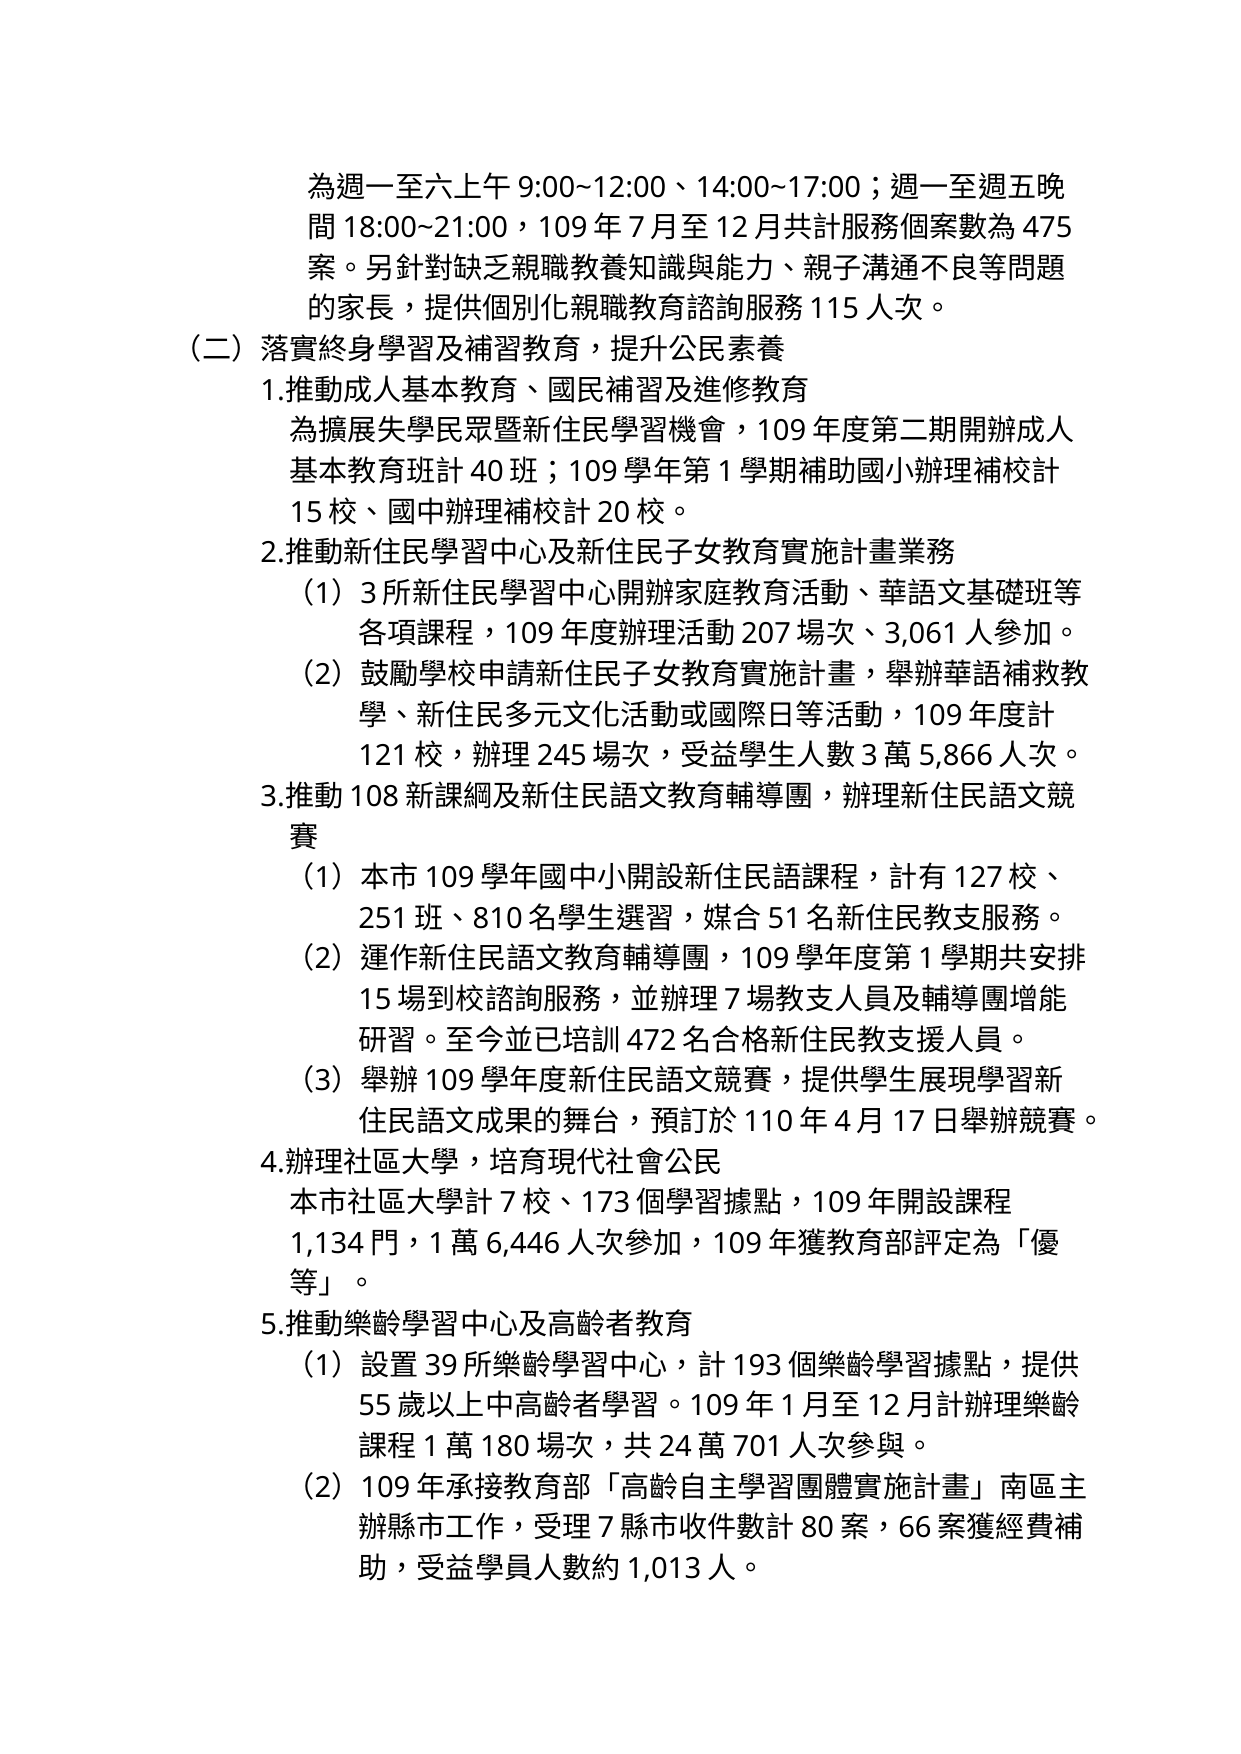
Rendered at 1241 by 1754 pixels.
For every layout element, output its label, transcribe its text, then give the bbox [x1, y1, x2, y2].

text （1）3所新住民學習中心開辦家庭教育活動、華語文基礎班等各項課程，109年度辦理活動207場次、3,061人參加。 [285, 571, 1092, 652]
text （2）運作新住民語文教育輔導團，109學年度第1學期共安排15場到校諮詢服務，並辦理7場教支人員及輔導團增能研習。至今並已培訓472名合格新住民教支援人員。 [285, 936, 1092, 1058]
text 為週一至六上午9:00~12:00、14:00~17:00；週一至週五晚間18:00~21:00，109年7月至12月共計服務個案數為475案。另針對缺乏親職教養知識與能力、親子溝通不良等問題的家長，提供個別化親職教育諮詢服務115人次。 [260, 164, 1092, 327]
text 5.推動樂齡學習中心及高齡者教育 [260, 1302, 1092, 1343]
text 3.推動108新課綱及新住民語文教育輔導團，辦理新住民語文競賽 [260, 774, 1092, 855]
text （二）落實終身學習及補習教育，提升公民素養 [173, 327, 1092, 368]
text （3）舉辦109學年度新住民語文競賽，提供學生展現學習新住民語文成果的舞台，預訂於110年4月17日舉辦競賽。 [285, 1058, 1092, 1139]
text 1.推動成人基本教育、國民補習及進修教育 為擴展失學民眾暨新住民學習機會，109年度第二期開辦成人基本教育班計40班；109學年第1學期補助國小辦理補校計15校、國中辦理補校計20校。 [260, 368, 1092, 530]
text （1）本市109學年國中小開設新住民語課程，計有127校、251班、810名學生選習，媒合51名新住民教支服務。 [285, 855, 1092, 936]
text 4.辦理社區大學，培育現代社會公民 本市社區大學計7校、173個學習據點，109年開設課程1,134門，1萬6,446人次參加，109年獲教育部評定為「優等」。 [260, 1139, 1092, 1302]
text （2）鼓勵學校申請新住民子女教育實施計畫，舉辦華語補救教學、新住民多元文化活動或國際日等活動，109年度計121校，辦理245場次，受益學生人數3萬5,866人次。 [285, 652, 1092, 774]
text 2.推動新住民學習中心及新住民子女教育實施計畫業務 [260, 530, 1092, 571]
text （2）109年承接教育部「高齡自主學習團體實施計畫」南區主辦縣市工作，受理7縣市收件數計80案，66案獲經費補助，受益學員人數約1,013人。 [285, 1464, 1092, 1586]
text （1）設置39所樂齡學習中心，計193個樂齡學習據點，提供55歲以上中高齡者學習。109年1月至12月計辦理樂齡課程1萬180場次，共24萬701人次參與。 [285, 1343, 1092, 1464]
